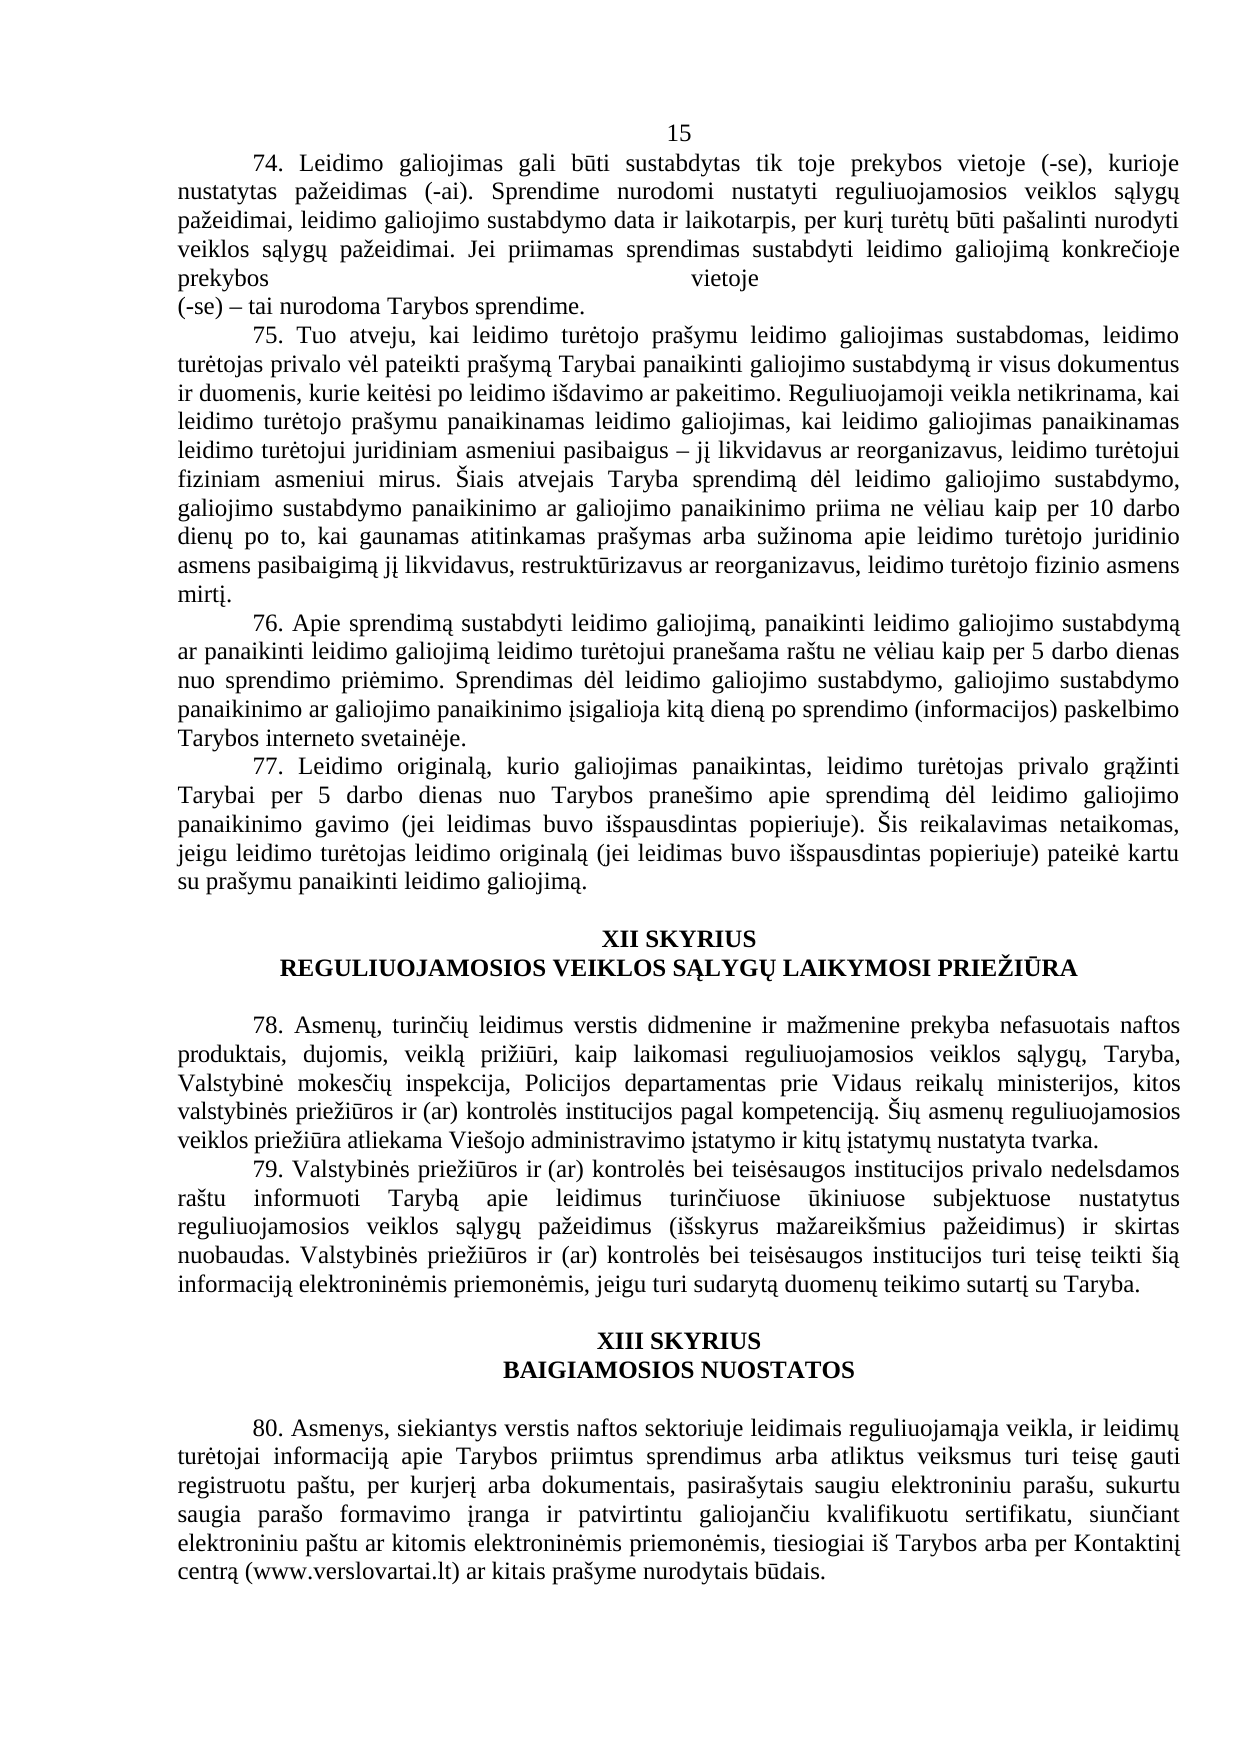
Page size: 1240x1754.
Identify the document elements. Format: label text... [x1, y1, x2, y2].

text 80. Asmenys, siekiantys verstis naftos sektoriuje leidimais reguliuojamąja veikla, ir leidimų turėtojai informaciją apie Tarybos priimtus sprendimus arba atliktus veiksmus turi teisę gauti registruotu paštu, per kurjerį arba dokumentais, pasirašytais saugiu elektroniniu parašu, sukurtu saugia parašo formavimo įranga ir patvirtintu galiojančiu kvalifikuotu sertifikatu, siunčiant elektroniniu paštu ar kitomis elektroninėmis priemonėmis, tiesiogiai iš Tarybos arba per Kontaktinį centrą (www.verslovartai.lt) ar kitais prašyme nurodytais būdais. [177, 1413, 1181, 1585]
text 78. Asmenų, turinčių leidimus verstis didmenine ir mažmenine prekyba nefasuotais naftos produktais, dujomis, veiklą prižiūri, kaip laikomasi reguliuojamosios veiklos sąlygų, Taryba, Valstybinė mokesčių inspekcija, Policijos departamentas prie Vidaus reikalų ministerijos, kitos valstybinės priežiūros ir (ar) kontrolės institucijos pagal kompetenciją. Šių asmenų reguliuojamosios veiklos priežiūra atliekama Viešojo administravimo įstatymo ir kitų įstatymų nustatyta tvarka. [177, 1010, 1181, 1154]
text XII SKYRIUS [177, 924, 1181, 953]
text XIii SKYRIUS [177, 1326, 1181, 1355]
text REGULIUOJAMOSIOS VEIKLOS SĄLYGŲ LAIKYMOSI PRIEŽIŪRA [177, 953, 1181, 981]
text 76. Apie sprendimą sustabdyti leidimo galiojimą, panaikinti leidimo galiojimo sustabdymą ar panaikinti leidimo galiojimą leidimo turėtojui pranešama raštu ne vėliau kaip per 5 darbo dienas nuo sprendimo priėmimo. Sprendimas dėl leidimo galiojimo sustabdymo, galiojimo sustabdymo panaikinimo ar galiojimo panaikinimo įsigalioja kitą dieną po sprendimo (informacijos) paskelbimo Tarybos interneto svetainėje. [177, 608, 1181, 751]
text 75. Tuo atveju, kai leidimo turėtojo prašymu leidimo galiojimas sustabdomas, leidimo turėtojas privalo vėl pateikti prašymą Tarybai panaikinti galiojimo sustabdymą ir visus dokumentus ir duomenis, kurie keitėsi po leidimo išdavimo ar pakeitimo. Reguliuojamoji veikla netikrinama, kai leidimo turėtojo prašymu panaikinamas leidimo galiojimas, kai leidimo galiojimas panaikinamas leidimo turėtojui juridiniam asmeniui pasibaigus – jį likvidavus ar reorganizavus, leidimo turėtojui fiziniam asmeniui mirus. Šiais atvejais Taryba sprendimą dėl leidimo galiojimo sustabdymo, galiojimo sustabdymo panaikinimo ar galiojimo panaikinimo priima ne vėliau kaip per 10 darbo dienų po to, kai gaunamas atitinkamas prašymas arba sužinoma apie leidimo turėtojo juridinio asmens pasibaigimą jį likvidavus, restruktūrizavus ar reorganizavus, leidimo turėtojo fizinio asmens mirtį. [177, 320, 1181, 608]
text 79. Valstybinės priežiūros ir (ar) kontrolės bei teisėsaugos institucijos privalo nedelsdamos raštu informuoti Tarybą apie leidimus turinčiuose ūkiniuose subjektuose nustatytus reguliuojamosios veiklos sąlygų pažeidimus (išskyrus mažareikšmius pažeidimus) ir skirtas nuobaudas. Valstybinės priežiūros ir (ar) kontrolės bei teisėsaugos institucijos turi teisę teikti šią informaciją elektroninėmis priemonėmis, jeigu turi sudarytą duomenų teikimo sutartį su Taryba. [177, 1154, 1181, 1298]
text BAIGIAMOSIOS NUOSTATOS [177, 1355, 1181, 1384]
text 74. Leidimo galiojimas gali būti sustabdytas tik toje prekybos vietoje (-se), kurioje nustatytas pažeidimas (-ai). Sprendime nurodomi nustatyti reguliuojamosios veiklos sąlygų pažeidimai, leidimo galiojimo sustabdymo data ir laikotarpis, per kurį turėtų būti pašalinti nurodyti veiklos sąlygų pažeidimai. Jei priimamas sprendimas sustabdyti leidimo galiojimą konkrečioje prekybos vietoje (-se) – tai nurodoma Tarybos sprendime. [177, 148, 1181, 320]
text 77. Leidimo originalą, kurio galiojimas panaikintas, leidimo turėtojas privalo grąžinti Tarybai per 5 darbo dienas nuo Tarybos pranešimo apie sprendimą dėl leidimo galiojimo panaikinimo gavimo (jei leidimas buvo išspausdintas popieriuje). Šis reikalavimas netaikomas, jeigu leidimo turėtojas leidimo originalą (jei leidimas buvo išspausdintas popieriuje) pateikė kartu su prašymu panaikinti leidimo galiojimą. [177, 751, 1181, 895]
